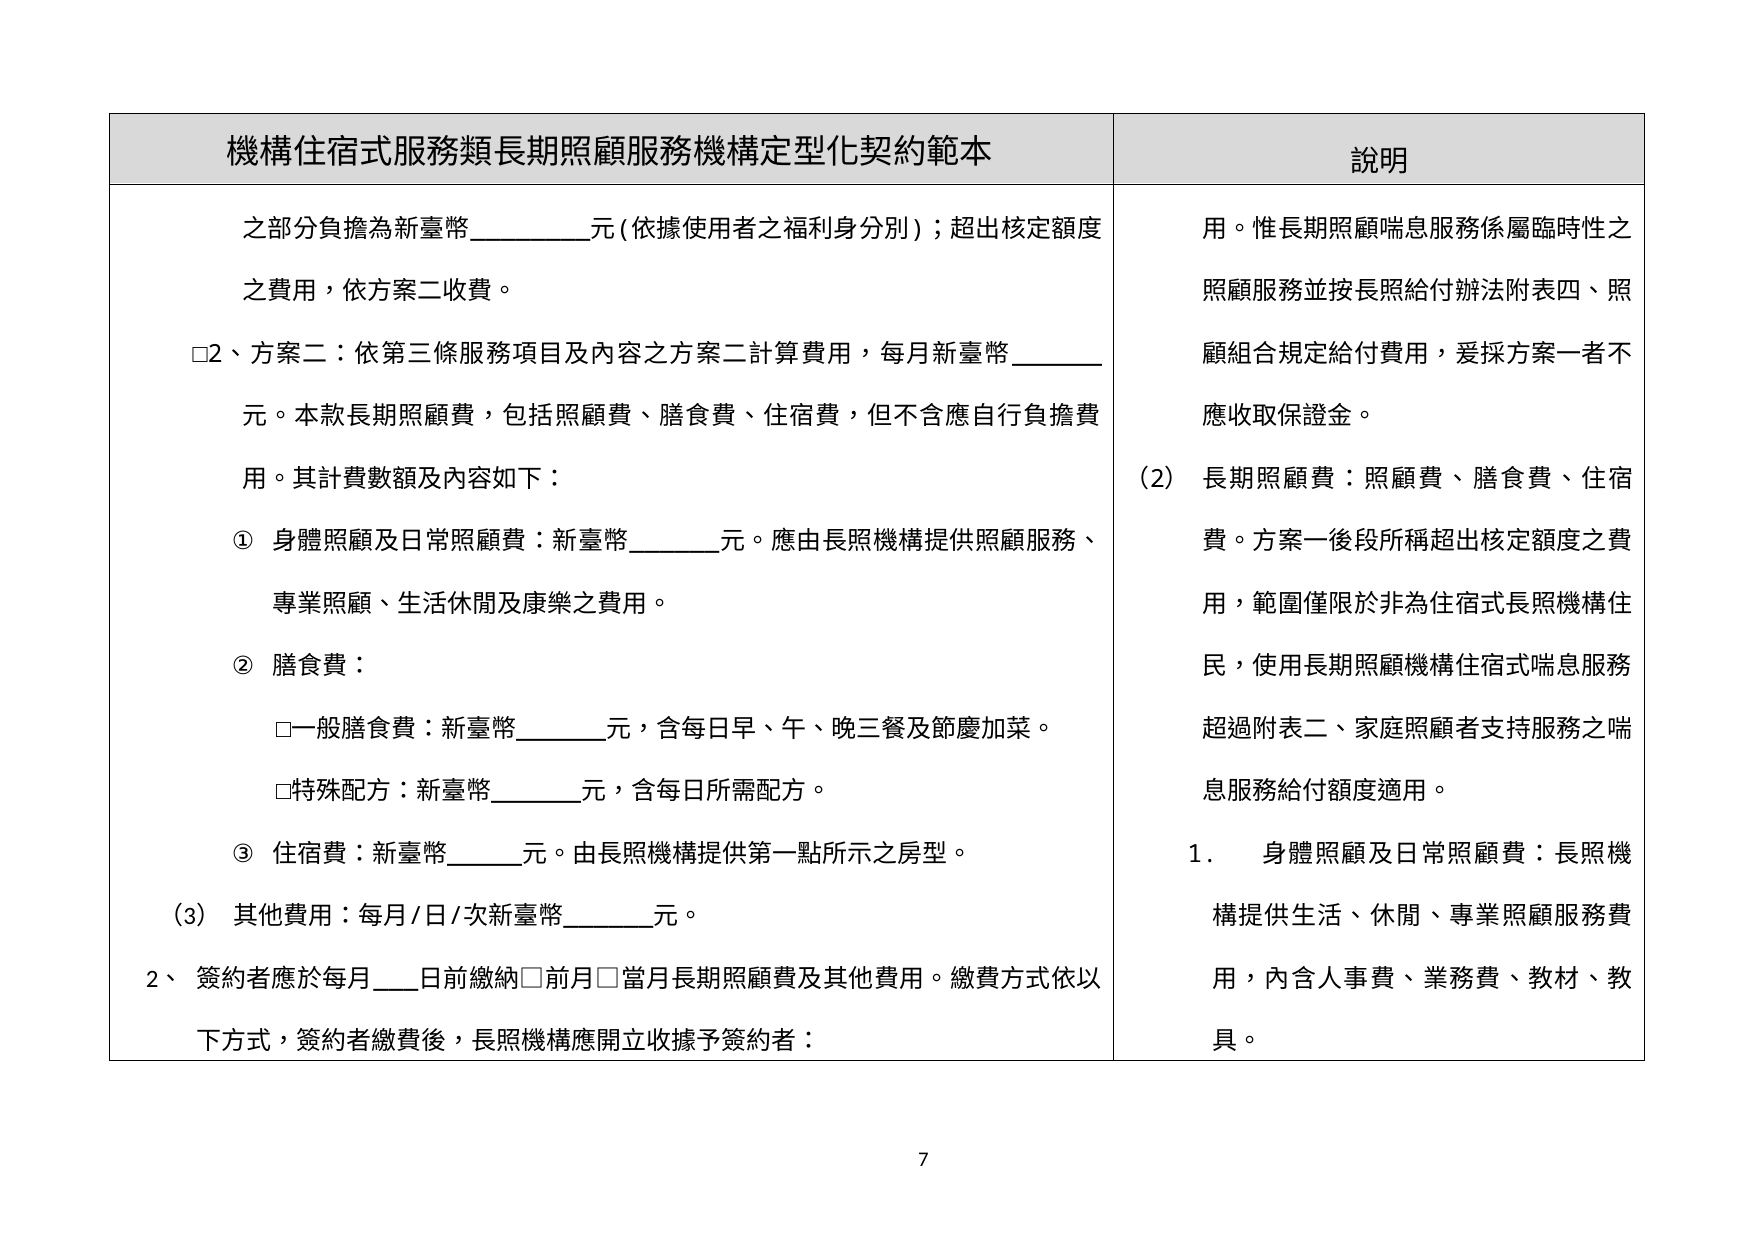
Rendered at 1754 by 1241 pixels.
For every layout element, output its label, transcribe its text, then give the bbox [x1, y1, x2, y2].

table_cell 之部分負擔為新臺幣________元(依據使用者之福利身分別)；超出核定額度之費用，依方案二收費。 □2、方案二：依第三條服務項目及內容之方案二計算費用，每月新臺幣______元。本款長期照顧費，包括照顧費、膳食費、住宿費，但不含應自行負擔費用。其計費數額及內容如下： 身體照顧及日常照顧費：新臺幣______元。應由長照機構提供照顧服務、專業照顧、生活休閒及康樂之費用。 膳食費： □一般膳食費：新臺幣______元，含每日早、午、晚三餐及節慶加菜。 □特殊配方：新臺幣______元，含每日所需配方。 住宿費：新臺幣_____元。由長照機構提供第一點所示之房型。 其他費用：每月/日/次新臺幣______元。 簽約者應於每月___日前繳納□前月□當月長期照顧費及其他費用。繳費方式依以下方式，簽約者繳費後，長照機構應開立收據予簽約者： [110, 185, 1113, 1059]
table_header 說明 [1114, 114, 1644, 183]
table_cell 本條參酌老人養護契約第五條、護家契約第三條及身障契約第二條訂定。 簽約者應繳納之保證金數額應予明定，以避免糾紛，另長照機構應對簽約者所繳納之保證金負保管之責任，爰明定長照機構應以機構名義設立專戶儲存保證金。 依長服法第三十五條經提供服務所在地主管機關核定之收費標準，明定服務費用之內容、數額及收費方式： 保證金：為確保契約履行，所預繳之費用。惟長期照顧喘息服務係屬臨時性之照顧服務並按長照給付辦法附表四、照顧組合規定給付費用，爰採方案一者不應收取保證金。 長期照顧費：照顧費、膳食費、住宿費。方案一後段所稱超出核定額度之費用，範圍僅限於非為住宿式長照機構住民，使用長期照顧機構住宿式喘息服務超過附表二、家庭照顧者支持服務之喘息服務給付額度適用。 身體照顧及日常照顧費：長照機構提供生活、休閒、專業照顧服務費用，內含人事費、業務費、教材、教具。 膳食費：因應個人身體健康狀態，長照機構所提供之膳食應有所區別，並區分為一般膳食費及特殊配方兩項供勾選，如使用者健康情形特殊，一般膳食無法滿足其營養，須由機構提供特殊配方之膳食，考量其成本不同，爰分別訂定之。 住宿費：提供住宿之床位費用，內含房屋租金、設施設備、房屋修繕。 其他費用：包含第七條自行負擔費用。 [1114, 185, 1644, 1059]
table_header 機構住宿式服務類長期照顧服務機構定型化契約範本 [110, 114, 1113, 183]
